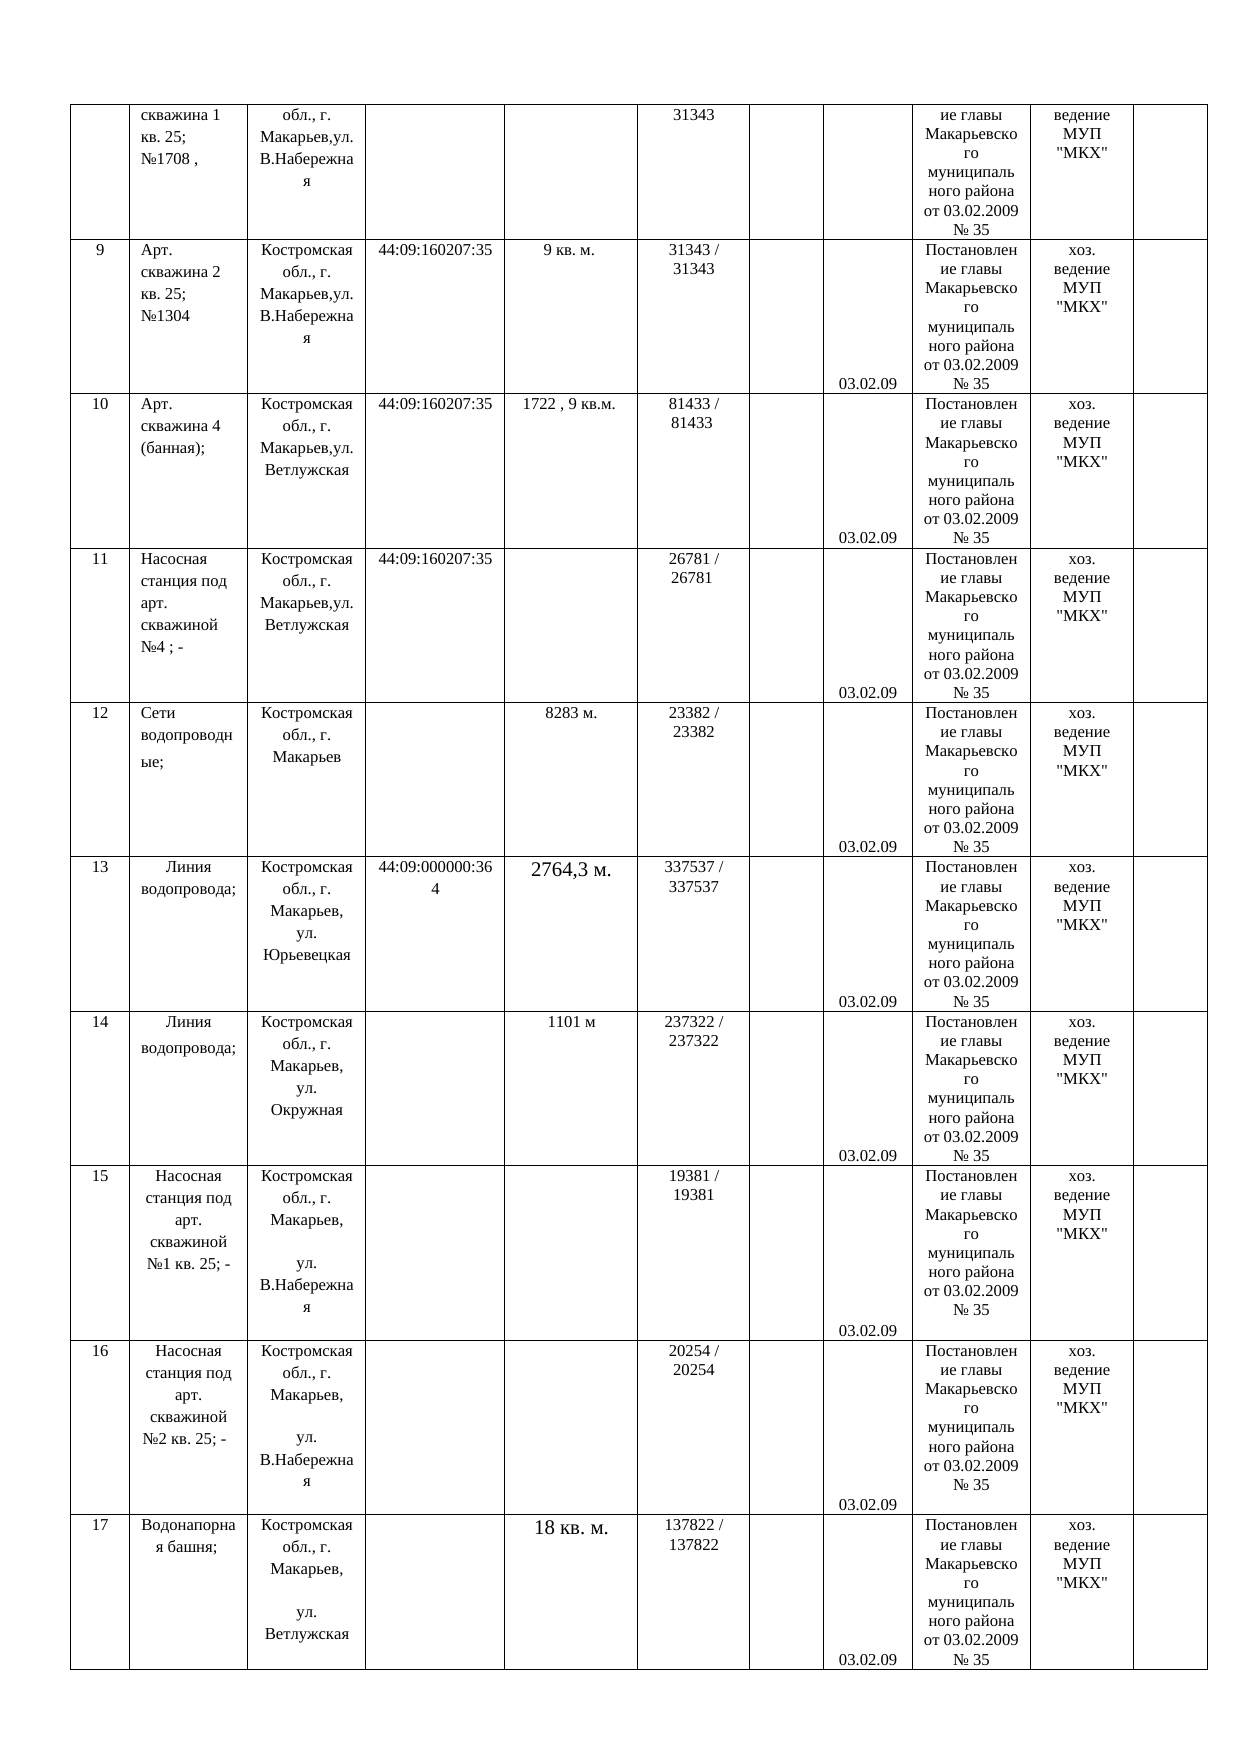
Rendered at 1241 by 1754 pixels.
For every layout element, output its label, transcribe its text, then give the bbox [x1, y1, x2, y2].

table_cell 15 [71, 1166, 129, 1339]
table_cell 03.02.09 [824, 1012, 912, 1165]
table_cell Костромская обл., г. Макарьев, ул. Ветлужская [248, 1515, 365, 1668]
table_cell 20254 / 20254 [638, 1341, 749, 1514]
table_cell [750, 549, 823, 702]
table_cell [1134, 703, 1207, 856]
table_cell 23382 / 23382 [638, 703, 749, 856]
table_cell 44:09:000000:364 [366, 857, 504, 1011]
table_cell 1722 , 9 кв.м. [505, 394, 637, 547]
table_cell 18 кв. м. [505, 1515, 637, 1668]
table_cell [1134, 394, 1207, 547]
table_cell Костромская обл., г. Макарьев, ул. В.Набережная [248, 1166, 365, 1339]
table_cell 44:09:160207:35 [366, 240, 504, 393]
table_cell 9 [71, 240, 129, 393]
table_cell Постановление главы Макарьевского муниципального района от 03.02.2009 № 35 [913, 394, 1030, 547]
table_cell 237322 / 237322 [638, 1012, 749, 1165]
table_cell 03.02.09 [824, 1515, 912, 1668]
table_cell Костромская обл., г. Макарьев,ул. Ветлужская [248, 549, 365, 702]
table_cell [1134, 549, 1207, 702]
table_cell Костромская обл., г. Макарьев, ул. Юрьевецкая [248, 857, 365, 1011]
table_cell хоз. ведение МУП "МКХ" [1031, 549, 1133, 702]
table_cell [505, 549, 637, 702]
table_cell Постановление главы Макарьевского муниципального района от 03.02.2009 № 35 [913, 857, 1030, 1011]
table_cell [750, 1341, 823, 1514]
table_cell 12 [71, 703, 129, 856]
table_cell Линия водопровода; [130, 857, 247, 1011]
table_cell [1134, 1515, 1207, 1668]
table_cell 1101 м [505, 1012, 637, 1165]
table_cell [1134, 105, 1207, 239]
table_cell Линия водопровода; [130, 1012, 247, 1165]
table_cell Водонапорная башня; [130, 1515, 247, 1668]
table_cell обл., г. Макарьев,ул. В.Набережная [248, 105, 365, 239]
table_cell [366, 703, 504, 856]
table_cell хоз. ведение МУП "МКХ" [1031, 857, 1133, 1011]
table_cell 03.02.09 [824, 394, 912, 547]
table_cell ие главы Макарьевского муниципального района от 03.02.2009 № 35 [913, 105, 1030, 239]
table_cell Костромская обл., г. Макарьев,ул. Ветлужская [248, 394, 365, 547]
table_cell 14 [71, 1012, 129, 1165]
table_cell [505, 1341, 637, 1514]
table_cell 2764,3 м. [505, 857, 637, 1011]
table_cell [750, 240, 823, 393]
table_cell 03.02.09 [824, 703, 912, 856]
table_cell [750, 857, 823, 1011]
table_cell 03.02.09 [824, 549, 912, 702]
table_cell 8283 м. [505, 703, 637, 856]
table_cell 31343 [638, 105, 749, 239]
table_cell [824, 105, 912, 239]
table_cell хоз. ведение МУП "МКХ" [1031, 703, 1133, 856]
table_cell Арт. скважина 4 (банная); [130, 394, 247, 547]
table_cell хоз. ведение МУП "МКХ" [1031, 1341, 1133, 1514]
table_cell Костромская обл., г. Макарьев, ул. Окружная [248, 1012, 365, 1165]
table_cell Постановление главы Макарьевского муниципального района от 03.02.2009 № 35 [913, 240, 1030, 393]
table_cell [366, 105, 504, 239]
table_cell ведение МУП "МКХ" [1031, 105, 1133, 239]
table_cell [366, 1341, 504, 1514]
table_cell [505, 1166, 637, 1339]
table_cell [750, 105, 823, 239]
table_cell Постановление главы Макарьевского муниципального района от 03.02.2009 № 35 [913, 1341, 1030, 1514]
table_cell 44:09:160207:35 [366, 394, 504, 547]
table_cell [366, 1012, 504, 1165]
table_cell 31343 / 31343 [638, 240, 749, 393]
table_cell 26781 / 26781 [638, 549, 749, 702]
table_cell 337537 / 337537 [638, 857, 749, 1011]
table_cell 137822 / 137822 [638, 1515, 749, 1668]
table_cell хоз. ведение МУП "МКХ" [1031, 1166, 1133, 1339]
table_cell [366, 1515, 504, 1668]
table_cell 19381 / 19381 [638, 1166, 749, 1339]
table_cell [1134, 1166, 1207, 1339]
table_cell [1134, 1012, 1207, 1165]
table_cell Костромская обл., г. Макарьев,ул. В.Набережная [248, 240, 365, 393]
table_cell [71, 105, 129, 239]
table_cell 03.02.09 [824, 1341, 912, 1514]
table_cell Насосная станция под арт. скважиной №2 кв. 25; - [130, 1341, 247, 1514]
table_cell 16 [71, 1341, 129, 1514]
table_cell Постановление главы Макарьевского муниципального района от 03.02.2009 № 35 [913, 1012, 1030, 1165]
table_cell Постановление главы Макарьевского муниципального района от 03.02.2009 № 35 [913, 549, 1030, 702]
table_cell 13 [71, 857, 129, 1011]
table_cell [1134, 1341, 1207, 1514]
table_cell Насосная станция под арт. скважиной №4 ; - [130, 549, 247, 702]
table_cell 10 [71, 394, 129, 547]
table_cell хоз. ведение МУП "МКХ" [1031, 240, 1133, 393]
table_cell хоз. ведение МУП "МКХ" [1031, 394, 1133, 547]
table_cell Сети водопроводные; [130, 703, 247, 856]
table_cell Постановление главы Макарьевского муниципального района от 03.02.2009 № 35 [913, 703, 1030, 856]
table_cell Костромская обл., г. Макарьев [248, 703, 365, 856]
table_cell [750, 703, 823, 856]
table_cell [1134, 857, 1207, 1011]
table_cell 11 [71, 549, 129, 702]
table_cell 03.02.09 [824, 1166, 912, 1339]
table_cell Костромская обл., г. Макарьев, ул. В.Набережная [248, 1341, 365, 1514]
table_cell [750, 1166, 823, 1339]
table_cell 03.02.09 [824, 857, 912, 1011]
table_cell 81433 / 81433 [638, 394, 749, 547]
table_cell скважина 1 кв. 25; №1708 , [130, 105, 247, 239]
table_cell 9 кв. м. [505, 240, 637, 393]
table_cell [750, 1012, 823, 1165]
table_cell [750, 1515, 823, 1668]
table_cell хоз. ведение МУП "МКХ" [1031, 1515, 1133, 1668]
table_cell [1134, 240, 1207, 393]
table_cell 03.02.09 [824, 240, 912, 393]
table_cell хоз. ведение МУП "МКХ" [1031, 1012, 1133, 1165]
table_cell [366, 1166, 504, 1339]
table_cell 17 [71, 1515, 129, 1668]
table_cell 44:09:160207:35 [366, 549, 504, 702]
table_cell [750, 394, 823, 547]
table_cell Постановление главы Макарьевского муниципального района от 03.02.2009 № 35 [913, 1166, 1030, 1339]
table_cell Постановление главы Макарьевского муниципального района от 03.02.2009 № 35 [913, 1515, 1030, 1668]
table_cell Арт. скважина 2 кв. 25; №1304 [130, 240, 247, 393]
table_cell Насосная станция под арт. скважиной №1 кв. 25; - [130, 1166, 247, 1339]
table_cell [505, 105, 637, 239]
